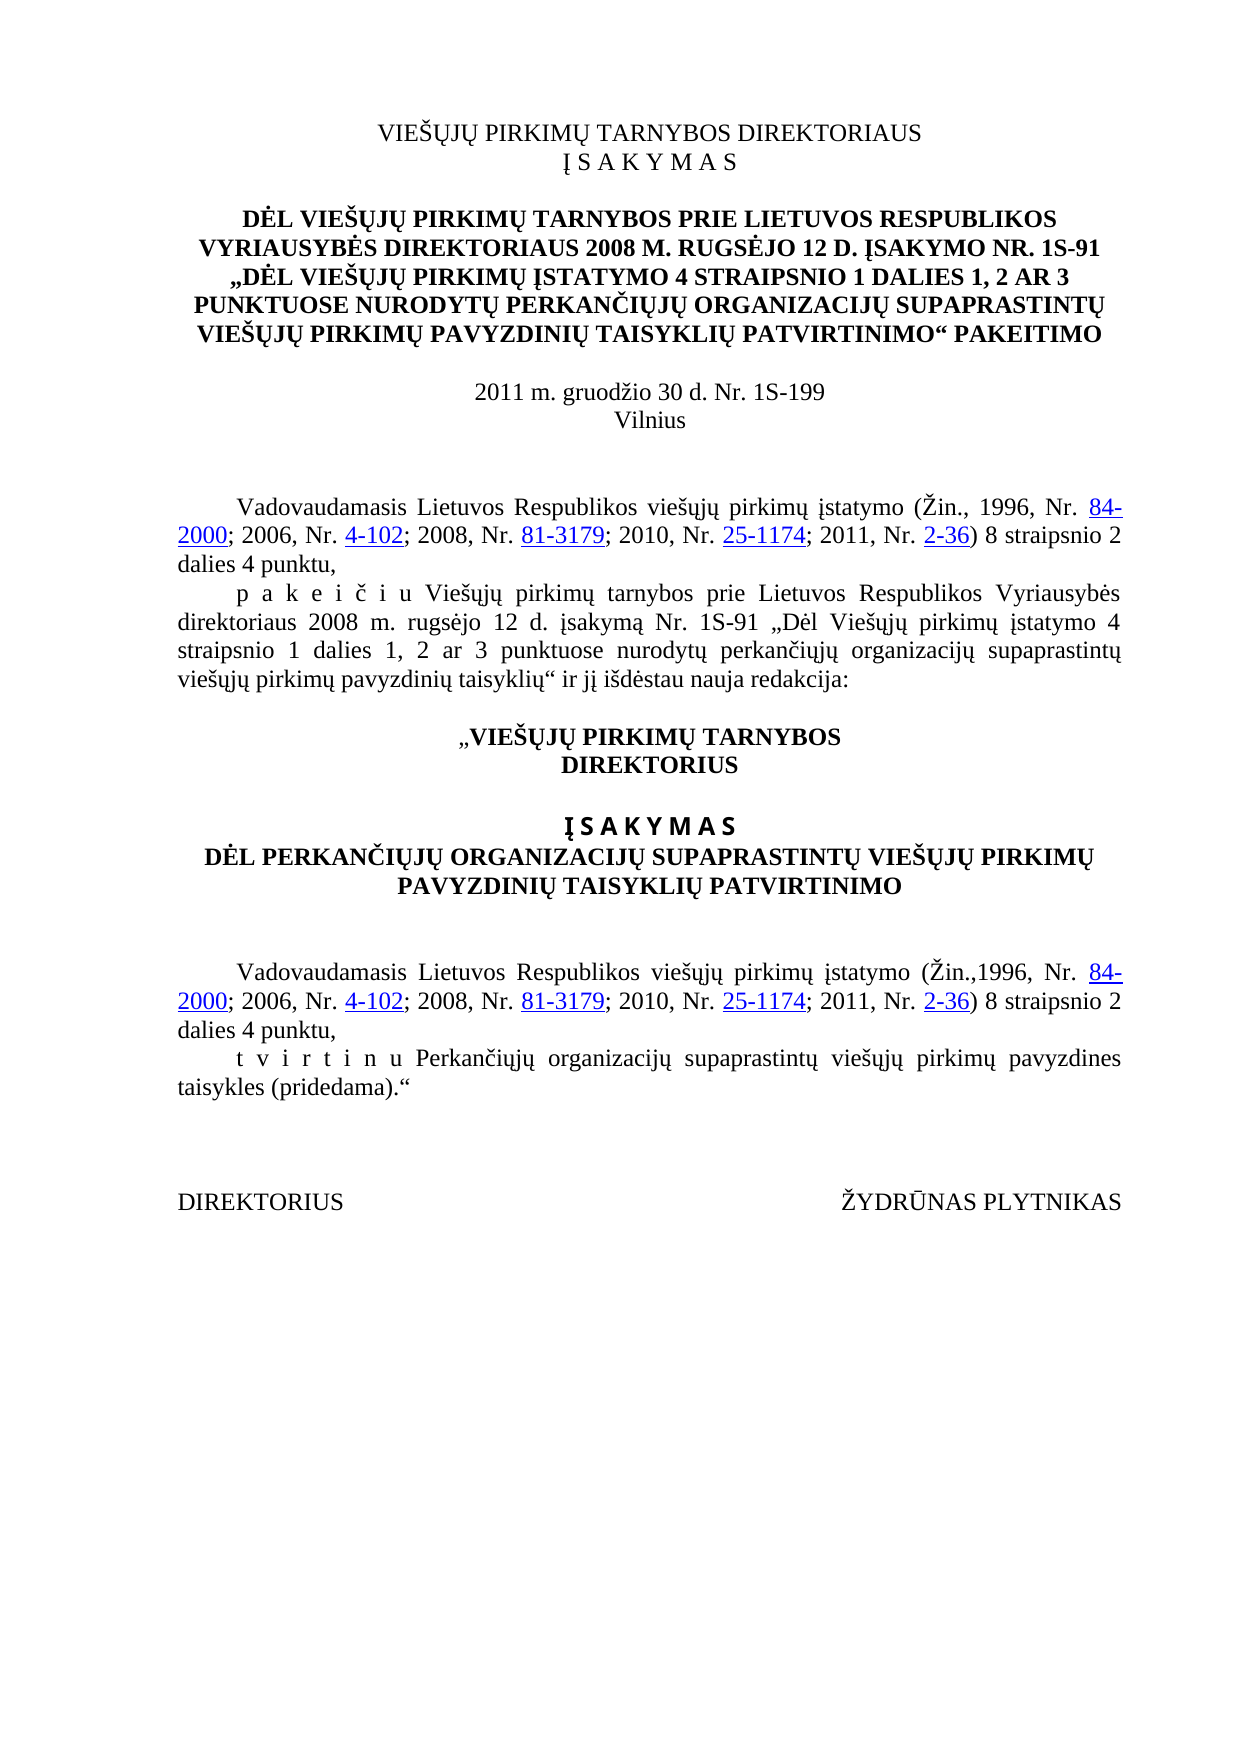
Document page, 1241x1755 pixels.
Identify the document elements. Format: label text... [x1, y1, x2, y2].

text Direktorius Žydrūnas Plytnikas [177, 1187, 1122, 1216]
text p a k e i č i u Viešųjų pirkimų tarnybos prie Lietuvos Respublikos Vyriausybės direktoriaus 2008 m. rugsėjo 12 d. įsakymą Nr. 1S-91 „Dėl Viešųjų pirkimų įstatymo 4 straipsnio 1 dalies 1, 2 ar 3 punktuose nurodytų perkančiųjų organizacijų supaprastintų viešųjų pirkimų pavyzdinių taisyklių“ ir jį išdėstau nauja redakcija: [177, 578, 1122, 693]
text Vilnius [177, 406, 1122, 434]
text 2011 m. gruodžio 30 d. Nr. 1S-199 [177, 377, 1122, 406]
text DIREKTORIUS [177, 751, 1122, 779]
text DĖL PERKANČIŲJŲ ORGANIZACIJŲ SUPAPRASTINTŲ VIEŠŲJŲ PIRKIMŲ PAVYZDINIŲ TAISYKLIŲ PATVIRTINIMO [177, 842, 1122, 900]
text Vadovaudamasis Lietuvos Respublikos viešųjų pirkimų įstatymo (Žin.,1996, Nr. 84-2000; 2006, Nr. 4-102; 2008, Nr. 81-3179; 2010, Nr. 25-1174; 2011, Nr. 2-36) 8 straipsnio 2 dalies 4 punktu, [177, 957, 1122, 1043]
text VIEŠŲJŲ PIRKIMŲ TARNYBOS DIREKTORIAUS [177, 118, 1122, 147]
text ĮSAKYMAS [177, 808, 1122, 842]
text „VIEŠŲJŲ PIRKIMŲ TARNYBOS [177, 722, 1122, 751]
text DĖL VIEŠŲJŲ PIRKIMŲ TARNYBOS PRIE LIETUVOS RESPUBLIKOS VYRIAUSYBĖS DIREKTORIAUS 2008 M. RUGSĖJO 12 D. ĮSAKYMO Nr. 1S-91 „DĖL VIEŠŲJŲ PIRKIMŲ ĮSTATYMO 4 STRAIPSNIO 1 DALIES 1, 2 AR 3 PUNKTUOSE NURODYTŲ PERKANČIŲJŲ ORGANIZACIJŲ SUPAPRASTINTŲ VIEŠŲJŲ PIRKIMŲ PAVYZDINIŲ TAISYKLIŲ PATVIRTINIMO“ PAKEITIMO [177, 204, 1122, 348]
text t v i r t i n u Perkančiųjų organizacijų supaprastintų viešųjų pirkimų pavyzdines taisykles (pridedama).“ [177, 1043, 1122, 1101]
text Į S A K Y M A S [177, 147, 1122, 176]
text Vadovaudamasis Lietuvos Respublikos viešųjų pirkimų įstatymo (Žin., 1996, Nr. 84-2000; 2006, Nr. 4-102; 2008, Nr. 81-3179; 2010, Nr. 25-1174; 2011, Nr. 2-36) 8 straipsnio 2 dalies 4 punktu, [177, 492, 1122, 578]
